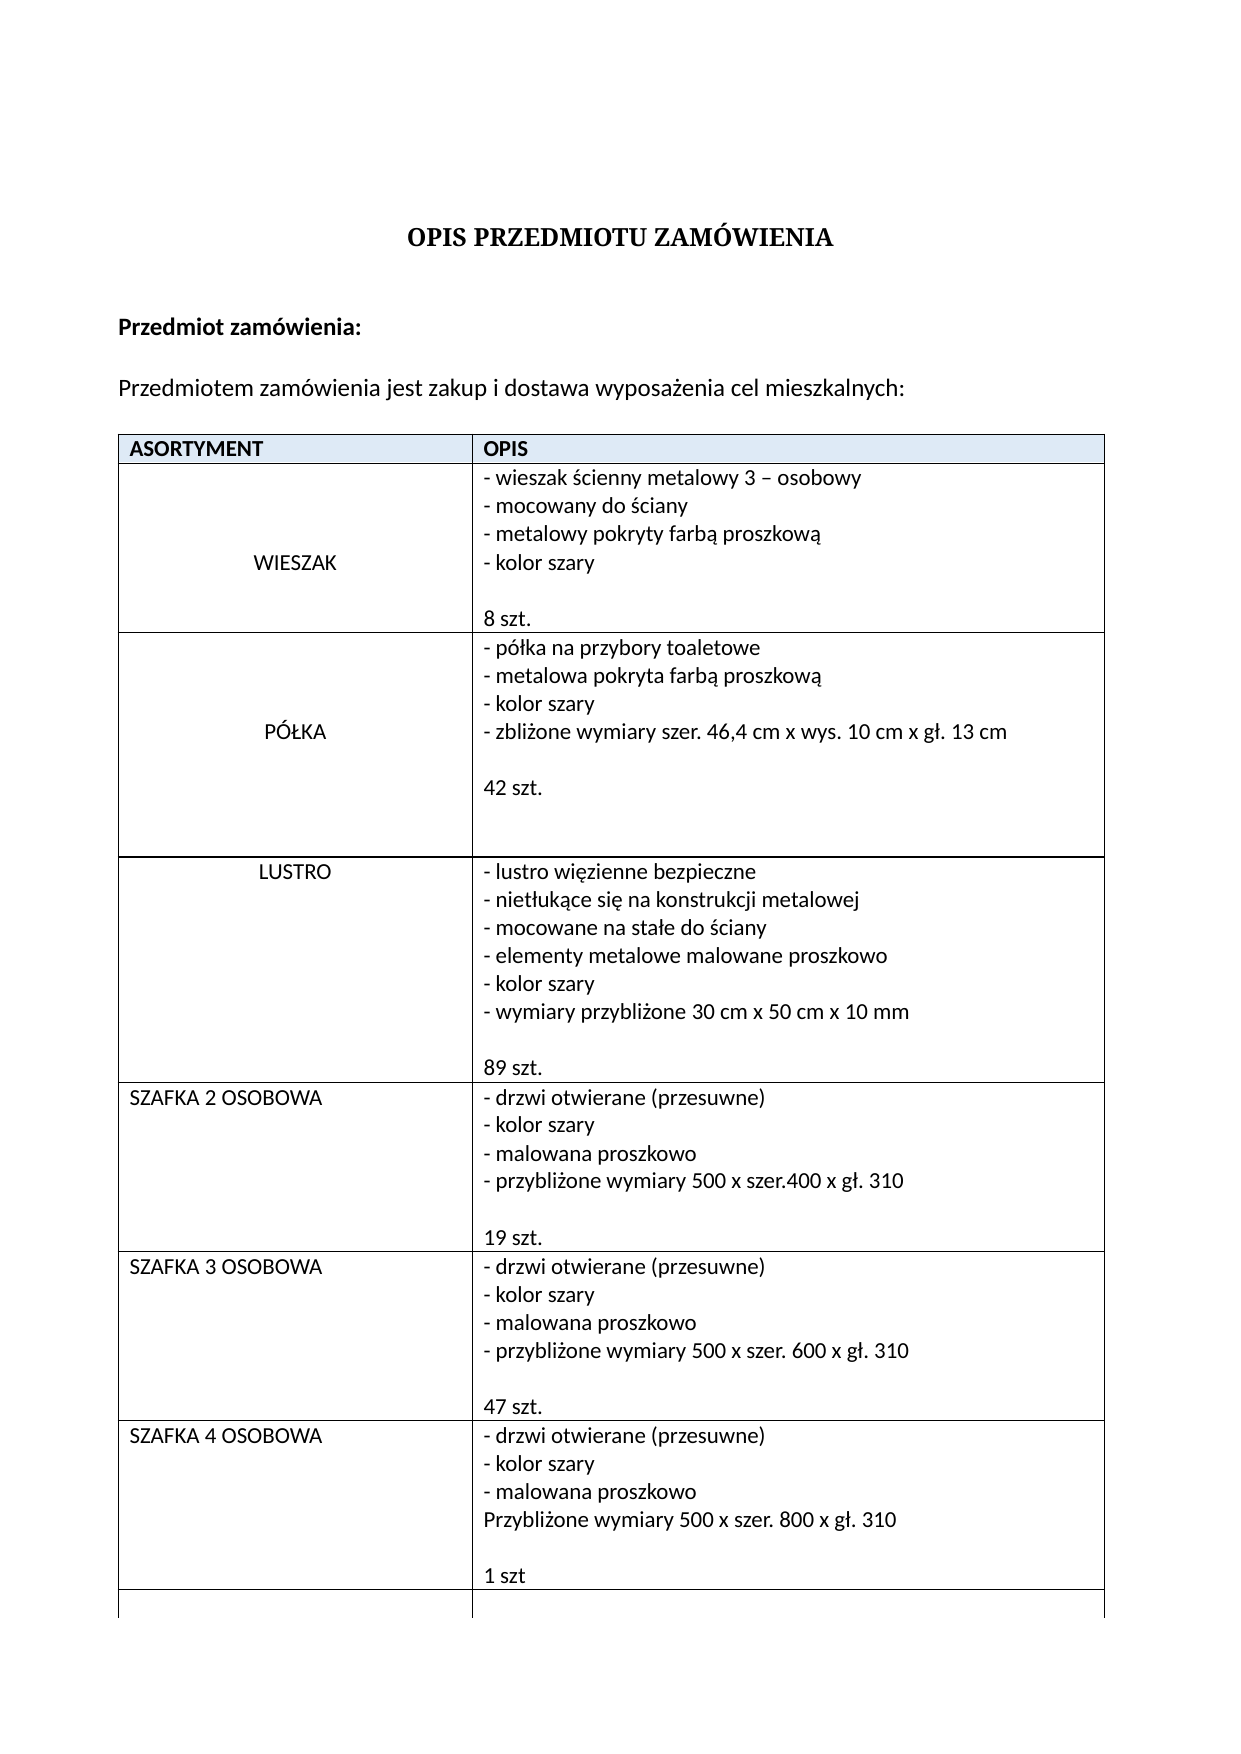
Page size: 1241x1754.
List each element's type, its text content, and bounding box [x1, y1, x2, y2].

text Przedmiotem zamówienia jest zakup i dostawa wyposażenia cel mieszkalnych: [118, 372, 1122, 403]
text Przedmiot zamówienia: [118, 311, 1122, 342]
table_cell - drzwi otwierane (przesuwne) - kolor szary - malowana proszkowo - przybliżone wymiary 500 x szer.400 x gł. 310 19 szt. [473, 1083, 1104, 1251]
table_cell - drzwi otwierane (przesuwne) - kolor szary - malowana proszkowo - przybliżone wymiary 500 x szer. 600 x gł. 310 47 szt. [473, 1252, 1104, 1420]
text OPIS PRZEDMIOTU ZAMÓWIENIA [118, 220, 1122, 254]
table_cell [473, 1590, 1104, 1618]
table_cell - lustro więzienne bezpieczne - nietłukące się na konstrukcji metalowej - mocowane na stałe do ściany - elementy metalowe malowane proszkowo - kolor szary - wymiary przybliżone 30 cm x 50 cm x 10 mm 89 szt. [473, 858, 1104, 1082]
table_header ASORTYMENT [119, 435, 472, 462]
table_cell - drzwi otwierane (przesuwne) - kolor szary - malowana proszkowo Przybliżone wymiary 500 x szer. 800 x gł. 310 1 szt [473, 1421, 1104, 1589]
table_header OPIS [473, 435, 1104, 462]
table_cell - półka na przybory toaletowe - metalowa pokryta farbą proszkową - kolor szary - zbliżone wymiary szer. 46,4 cm x wys. 10 cm x gł. 13 cm 42 szt. [473, 633, 1104, 828]
table_cell WIESZAK [119, 464, 472, 632]
table_cell SZAFKA 3 OSOBOWA [119, 1252, 472, 1420]
table_cell LUSTRO [119, 858, 472, 1082]
table_cell PÓŁKA [119, 633, 472, 828]
table_cell - wieszak ścienny metalowy 3 – osobowy - mocowany do ściany - metalowy pokryty farbą proszkową - kolor szary 8 szt. [473, 464, 1104, 632]
table_cell SZAFKA 4 OSOBOWA [119, 1421, 472, 1589]
table_cell [119, 828, 472, 856]
table_cell [119, 1590, 472, 1618]
table_cell SZAFKA 2 OSOBOWA [119, 1083, 472, 1251]
table_cell [473, 828, 1104, 856]
